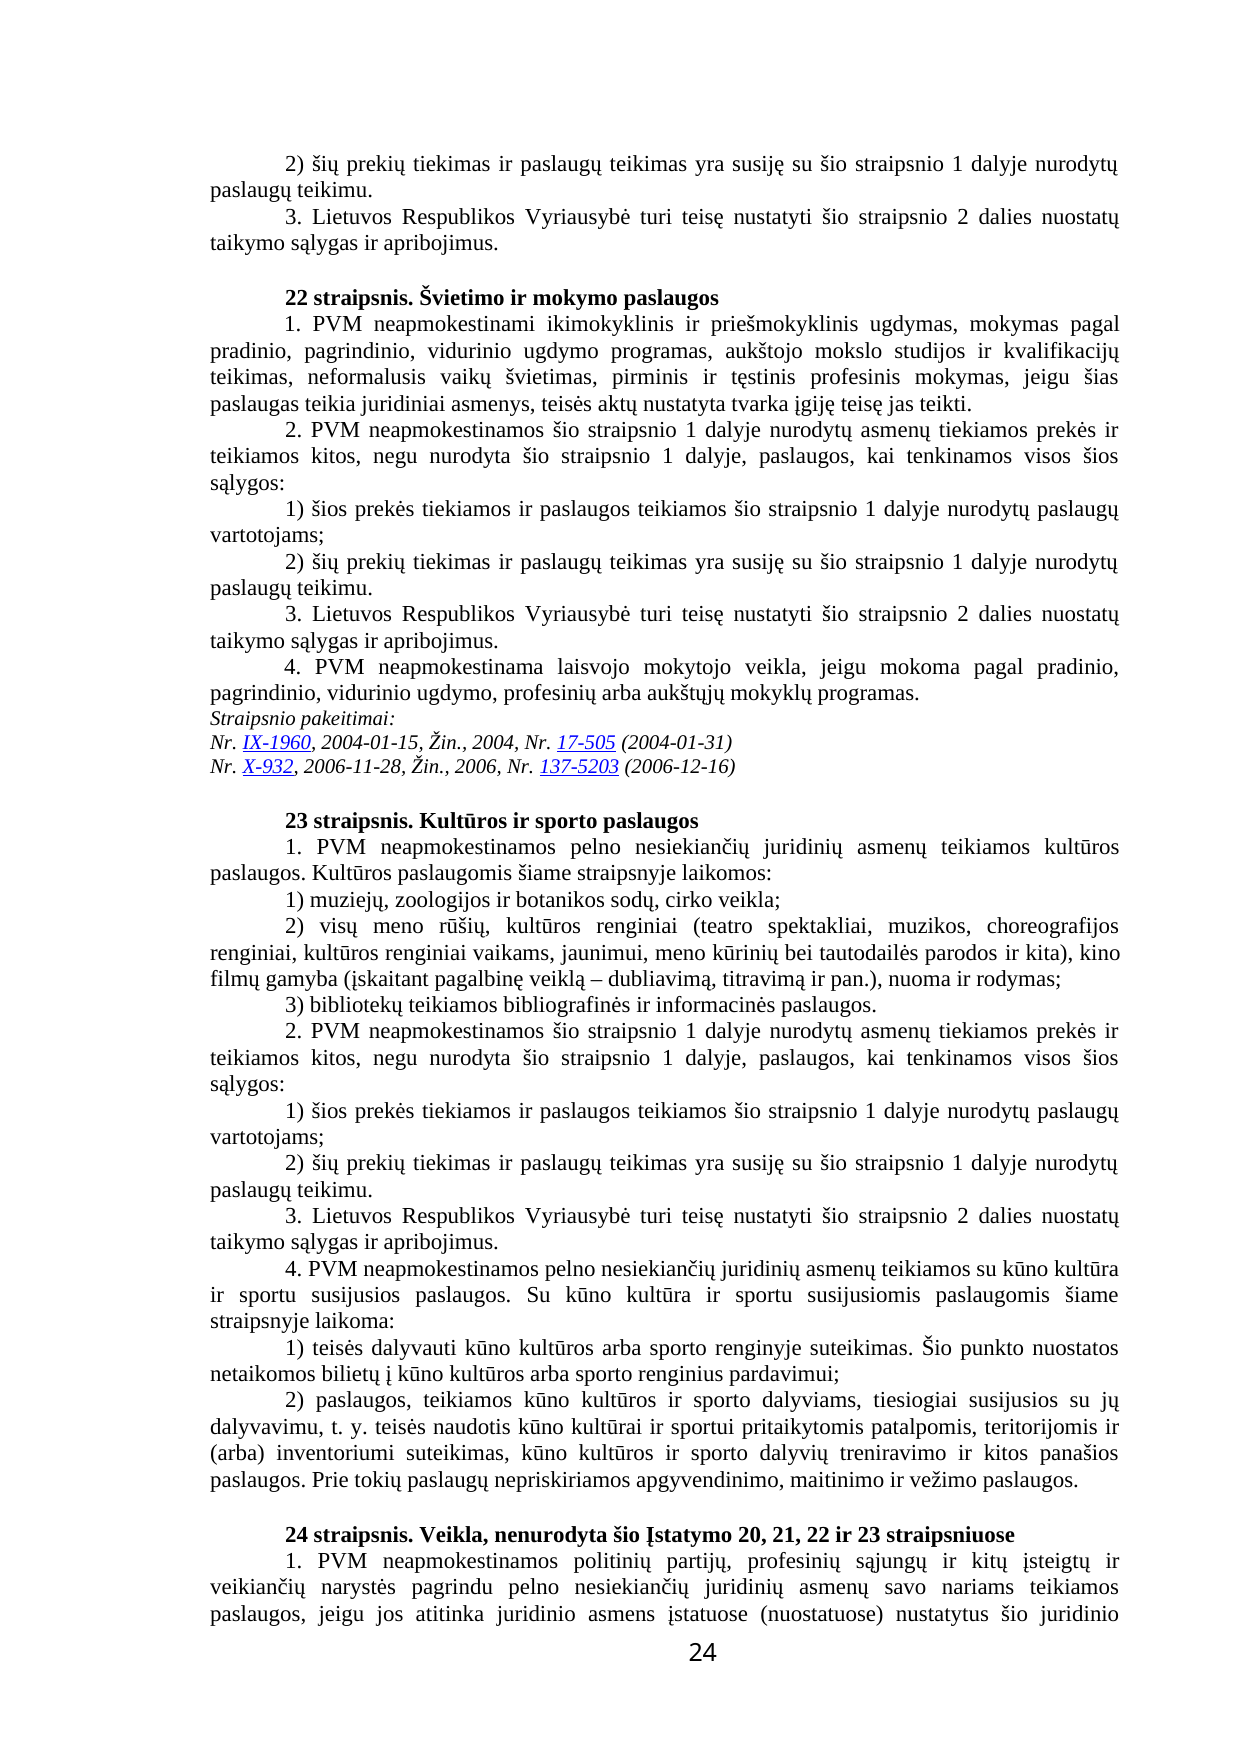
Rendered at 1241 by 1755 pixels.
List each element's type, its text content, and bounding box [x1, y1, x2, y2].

text 1) teisės dalyvauti kūno kultūros arba sporto renginyje suteikimas. Šio punkto nuostatos netaikomos bilietų į kūno kultūros arba sporto renginius pardavimui; [210, 1334, 1120, 1387]
text 2. PVM neapmokestinamos šio straipsnio 1 dalyje nurodytų asmenų tiekiamos prekės ir teikiamos kitos, negu nurodyta šio straipsnio 1 dalyje, paslaugos, kai tenkinamos visos šios sąlygos: [210, 1018, 1120, 1097]
text 1) šios prekės tiekiamos ir paslaugos teikiamos šio straipsnio 1 dalyje nurodytų paslaugų vartotojams; [210, 1097, 1120, 1149]
text 2) šių prekių tiekimas ir paslaugų teikimas yra susiję su šio straipsnio 1 dalyje nurodytų paslaugų teikimu. [210, 150, 1120, 203]
text 2) visų meno rūšių, kultūros renginiai (teatro spektakliai, muzikos, choreografijos renginiai, kultūros renginiai vaikams, jaunimui, meno kūrinių bei tautodailės parodos ir kita), kino filmų gamyba (įskaitant pagalbinę veiklą – dubliavimą, titravimą ir pan.), nuoma ir rodymas; [210, 912, 1120, 991]
text 4. PVM neapmokestinama laisvojo mokytojo veikla, jeigu mokoma pagal pradinio, pagrindinio, vidurinio ugdymo, profesinių arba aukštųjų mokyklų programas. [210, 653, 1120, 706]
text 3) bibliotekų teikiamos bibliografinės ir informacinės paslaugos. [210, 991, 1120, 1018]
text 2) šių prekių tiekimas ir paslaugų teikimas yra susiję su šio straipsnio 1 dalyje nurodytų paslaugų teikimu. [210, 548, 1120, 600]
text 24 straipsnis. Veikla, nenurodyta šio Įstatymo 20, 21, 22 ir 23 straipsniuose [210, 1521, 1120, 1547]
text 3. Lietuvos Respublikos Vyriausybė turi teisę nustatyti šio straipsnio 2 dalies nuostatų taikymo sąlygas ir apribojimus. [210, 600, 1120, 653]
text 1) šios prekės tiekiamos ir paslaugos teikiamos šio straipsnio 1 dalyje nurodytų paslaugų vartotojams; [210, 495, 1120, 548]
text 4. PVM neapmokestinamos pelno nesiekiančių juridinių asmenų teikiamos su kūno kultūra ir sportu susijusios paslaugos. Su kūno kultūra ir sportu susijusiomis paslaugomis šiame straipsnyje laikoma: [210, 1255, 1120, 1334]
text 2) šių prekių tiekimas ir paslaugų teikimas yra susiję su šio straipsnio 1 dalyje nurodytų paslaugų teikimu. [210, 1149, 1120, 1202]
text 2. PVM neapmokestinamos šio straipsnio 1 dalyje nurodytų asmenų tiekiamos prekės ir teikiamos kitos, negu nurodyta šio straipsnio 1 dalyje, paslaugos, kai tenkinamos visos šios sąlygos: [210, 416, 1120, 495]
text 23 straipsnis. Kultūros ir sporto paslaugos [210, 807, 1120, 833]
text 2) paslaugos, teikiamos kūno kultūros ir sporto dalyviams, tiesiogiai susijusios su jų dalyvavimu, t. y. teisės naudotis kūno kultūrai ir sportui pritaikytomis patalpomis, teritorijomis ir (arba) inventoriumi suteikimas, kūno kultūros ir sporto dalyvių treniravimo ir kitos panašios paslaugos. Prie tokių paslaugų nepriskiriamos apgyvendinimo, maitinimo ir vežimo paslaugos. [210, 1387, 1120, 1492]
text Straipsnio pakeitimai: [210, 706, 1120, 730]
text 22 straipsnis. Švietimo ir mokymo paslaugos [210, 284, 1120, 311]
text Nr. X-932, 2006-11-28, Žin., 2006, Nr. 137-5203 (2006-12-16) [210, 754, 1120, 778]
text 1) muziejų, zoologijos ir botanikos sodų, cirko veikla; [210, 886, 1120, 912]
text 1. PVM neapmokestinamos politinių partijų, profesinių sąjungų ir kitų įsteigtų ir veikiančių narystės pagrindu pelno nesiekiančių juridinių asmenų savo nariams teikiamos paslaugos, jeigu jos atitinka juridinio asmens įstatuose (nuostatuose) nustatytus šio juridinio [210, 1547, 1120, 1626]
text 3. Lietuvos Respublikos Vyriausybė turi teisę nustatyti šio straipsnio 2 dalies nuostatų taikymo sąlygas ir apribojimus. [210, 203, 1120, 255]
text 1. PVM neapmokestinamos pelno nesiekiančių juridinių asmenų teikiamos kultūros paslaugos. Kultūros paslaugomis šiame straipsnyje laikomos: [210, 833, 1120, 886]
text 3. Lietuvos Respublikos Vyriausybė turi teisę nustatyti šio straipsnio 2 dalies nuostatų taikymo sąlygas ir apribojimus. [210, 1202, 1120, 1255]
text 1. PVM neapmokestinami ikimokyklinis ir priešmokyklinis ugdymas, mokymas pagal pradinio, pagrindinio, vidurinio ugdymo programas, aukštojo mokslo studijos ir kvalifikacijų teikimas, neformalusis vaikų švietimas, pirminis ir tęstinis profesinis mokymas, jeigu šias paslaugas teikia juridiniai asmenys, teisės aktų nustatyta tvarka įgiję teisę jas teikti. [210, 311, 1120, 416]
text Nr. IX-1960, 2004-01-15, Žin., 2004, Nr. 17-505 (2004-01-31) [210, 730, 1120, 754]
